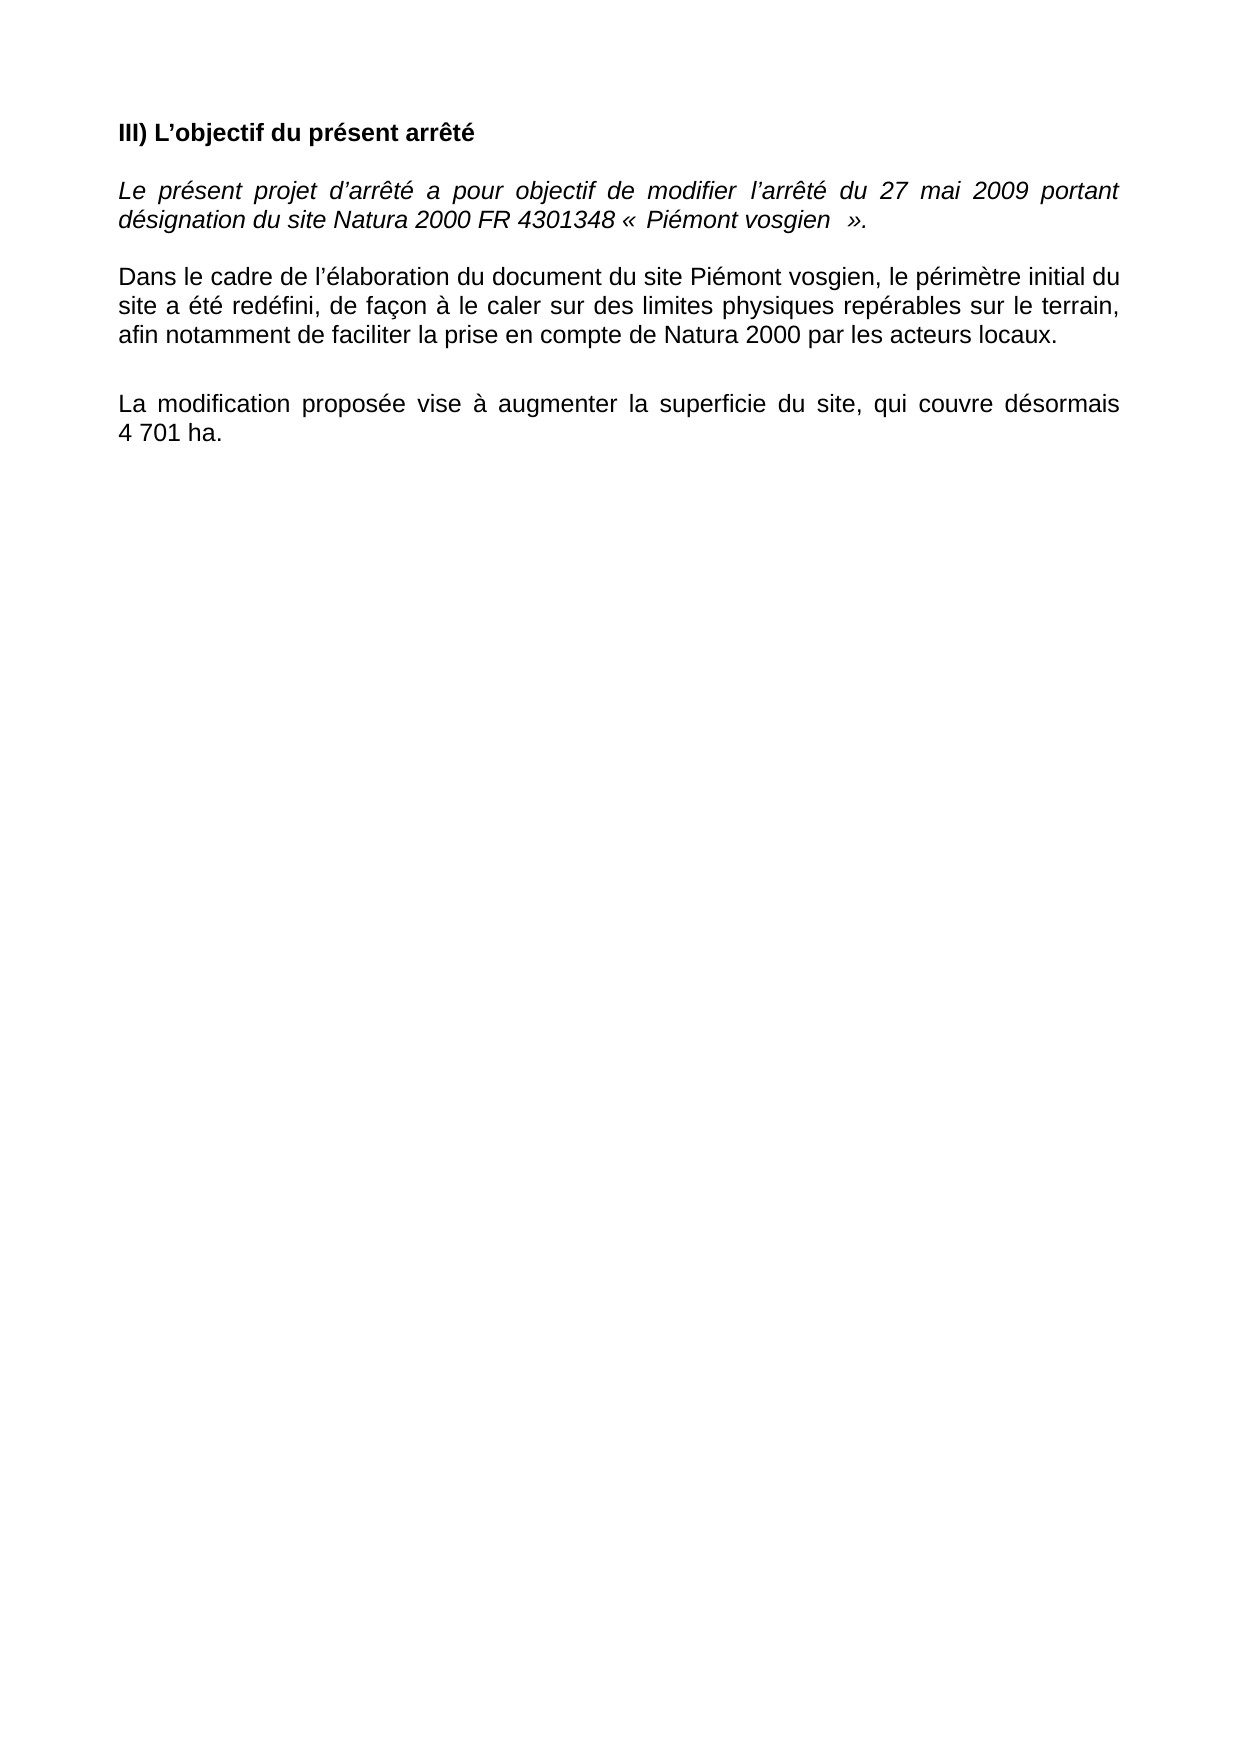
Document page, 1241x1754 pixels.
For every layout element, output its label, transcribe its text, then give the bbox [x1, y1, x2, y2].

text La modification proposée vise à augmenter la superficie du site, qui couvre désormais 4 701 ha. [118, 389, 1122, 447]
text Dans le cadre de l’élaboration du document du site Piémont vosgien, le périmètre initial du site a été redéfini, de façon à le caler sur des limites physiques repérables sur le terrain, afin notamment de faciliter la prise en compte de Natura 2000 par les acteurs locaux. [118, 262, 1122, 348]
text III) L’objectif du présent arrêté [118, 118, 1122, 147]
text Le présent projet d’arrêté a pour objectif de modifier l’arrêté du 27 mai 2009 portant désignation du site Natura 2000 FR 4301348 « Piémont vosgien ». [118, 176, 1122, 233]
